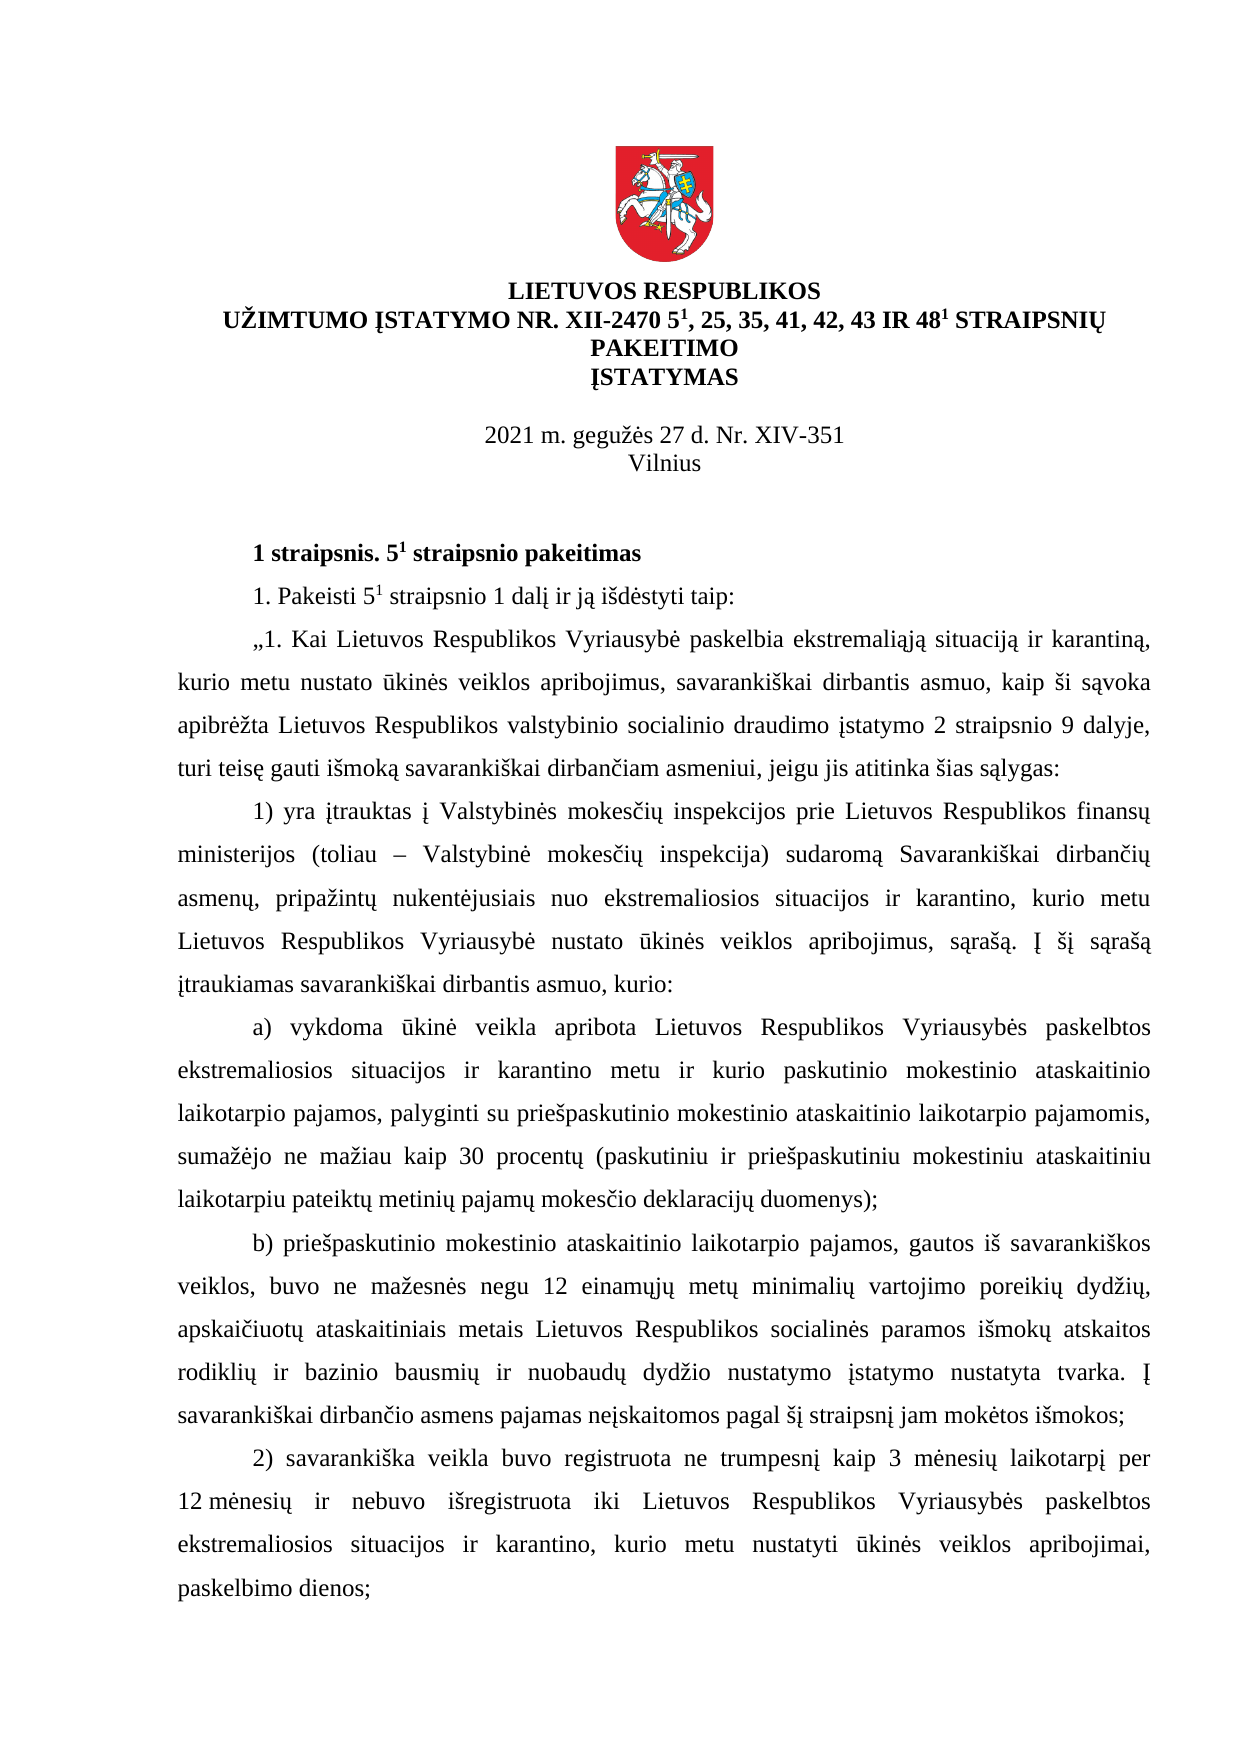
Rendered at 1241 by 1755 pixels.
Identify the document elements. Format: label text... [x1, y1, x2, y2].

text ĮSTATYMAS [177, 362, 1152, 391]
text 2021 m. gegužės 27 d. Nr. XIV-351 [177, 420, 1152, 448]
text 1) yra įtrauktas į Valstybinės mokesčių inspekcijos prie Lietuvos Respublikos finansų ministerijos (toliau – Valstybinė mokesčių inspekcija) sudaromą Savarankiškai dirbančių asmenų, pripažintų nukentėjusiais nuo ekstremaliosios situacijos ir karantino, kurio metu Lietuvos Respublikos Vyriausybė nustato ūkinės veiklos apribojimus, sąrašą. Į šį sąrašą įtraukiamas savarankiškai dirbantis asmuo, kurio: [177, 796, 1152, 998]
text b) priešpaskutinio mokestinio ataskaitinio laikotarpio pajamos, gautos iš savarankiškos veiklos, buvo ne mažesnės negu 12 einamųjų metų minimalių vartojimo poreikių dydžių, apskaičiuotų ataskaitiniais metais Lietuvos Respublikos socialinės paramos išmokų atskaitos rodiklių ir bazinio bausmių ir nuobaudų dydžio nustatymo įstatymo nustatyta tvarka. Į savarankiškai dirbančio asmens pajamas neįskaitomos pagal šį straipsnį jam mokėtos išmokos; [177, 1228, 1152, 1429]
text Vilnius [177, 448, 1152, 477]
text „1. Kai Lietuvos Respublikos Vyriausybė paskelbia ekstremaliąją situaciją ir karantiną, kurio metu nustato ūkinės veiklos apribojimus, savarankiškai dirbantis asmuo, kaip ši sąvoka apibrėžta Lietuvos Respublikos valstybinio socialinio draudimo įstatymo 2 straipsnio 9 dalyje, turi teisę gauti išmoką savarankiškai dirbančiam asmeniui, jeigu jis atitinka šias sąlygas: [177, 624, 1152, 782]
text LIETUVOS RESPUBLIKOS [177, 276, 1152, 305]
text UŽIMTUMO ĮSTATYMO NR. XII-2470 51, 25, 35, 41, 42, 43 IR 481 STRAIPSNIŲ PAKEITIMO [177, 305, 1152, 362]
text a) vykdoma ūkinė veikla apribota Lietuvos Respublikos Vyriausybės paskelbtos ekstremaliosios situacijos ir karantino metu ir kurio paskutinio mokestinio ataskaitinio laikotarpio pajamos, palyginti su priešpaskutinio mokestinio ataskaitinio laikotarpio pajamomis, sumažėjo ne mažiau kaip 30 procentų (paskutiniu ir priešpaskutiniu mokestiniu ataskaitiniu laikotarpiu pateiktų metinių pajamų mokesčio deklaracijų duomenys); [177, 1012, 1152, 1213]
text 1. Pakeisti 51 straipsnio 1 dalį ir ją išdėstyti taip: [177, 581, 1152, 609]
text 2) savarankiška veikla buvo registruota ne trumpesnį kaip 3 mėnesių laikotarpį per 12 mėnesių ir nebuvo išregistruota iki Lietuvos Respublikos Vyriausybės paskelbtos ekstremaliosios situacijos ir karantino, kurio metu nustatyti ūkinės veiklos apribojimai, paskelbimo dienos; [177, 1443, 1152, 1601]
text 1 straipsnis. 51 straipsnio pakeitimas [177, 538, 1152, 566]
